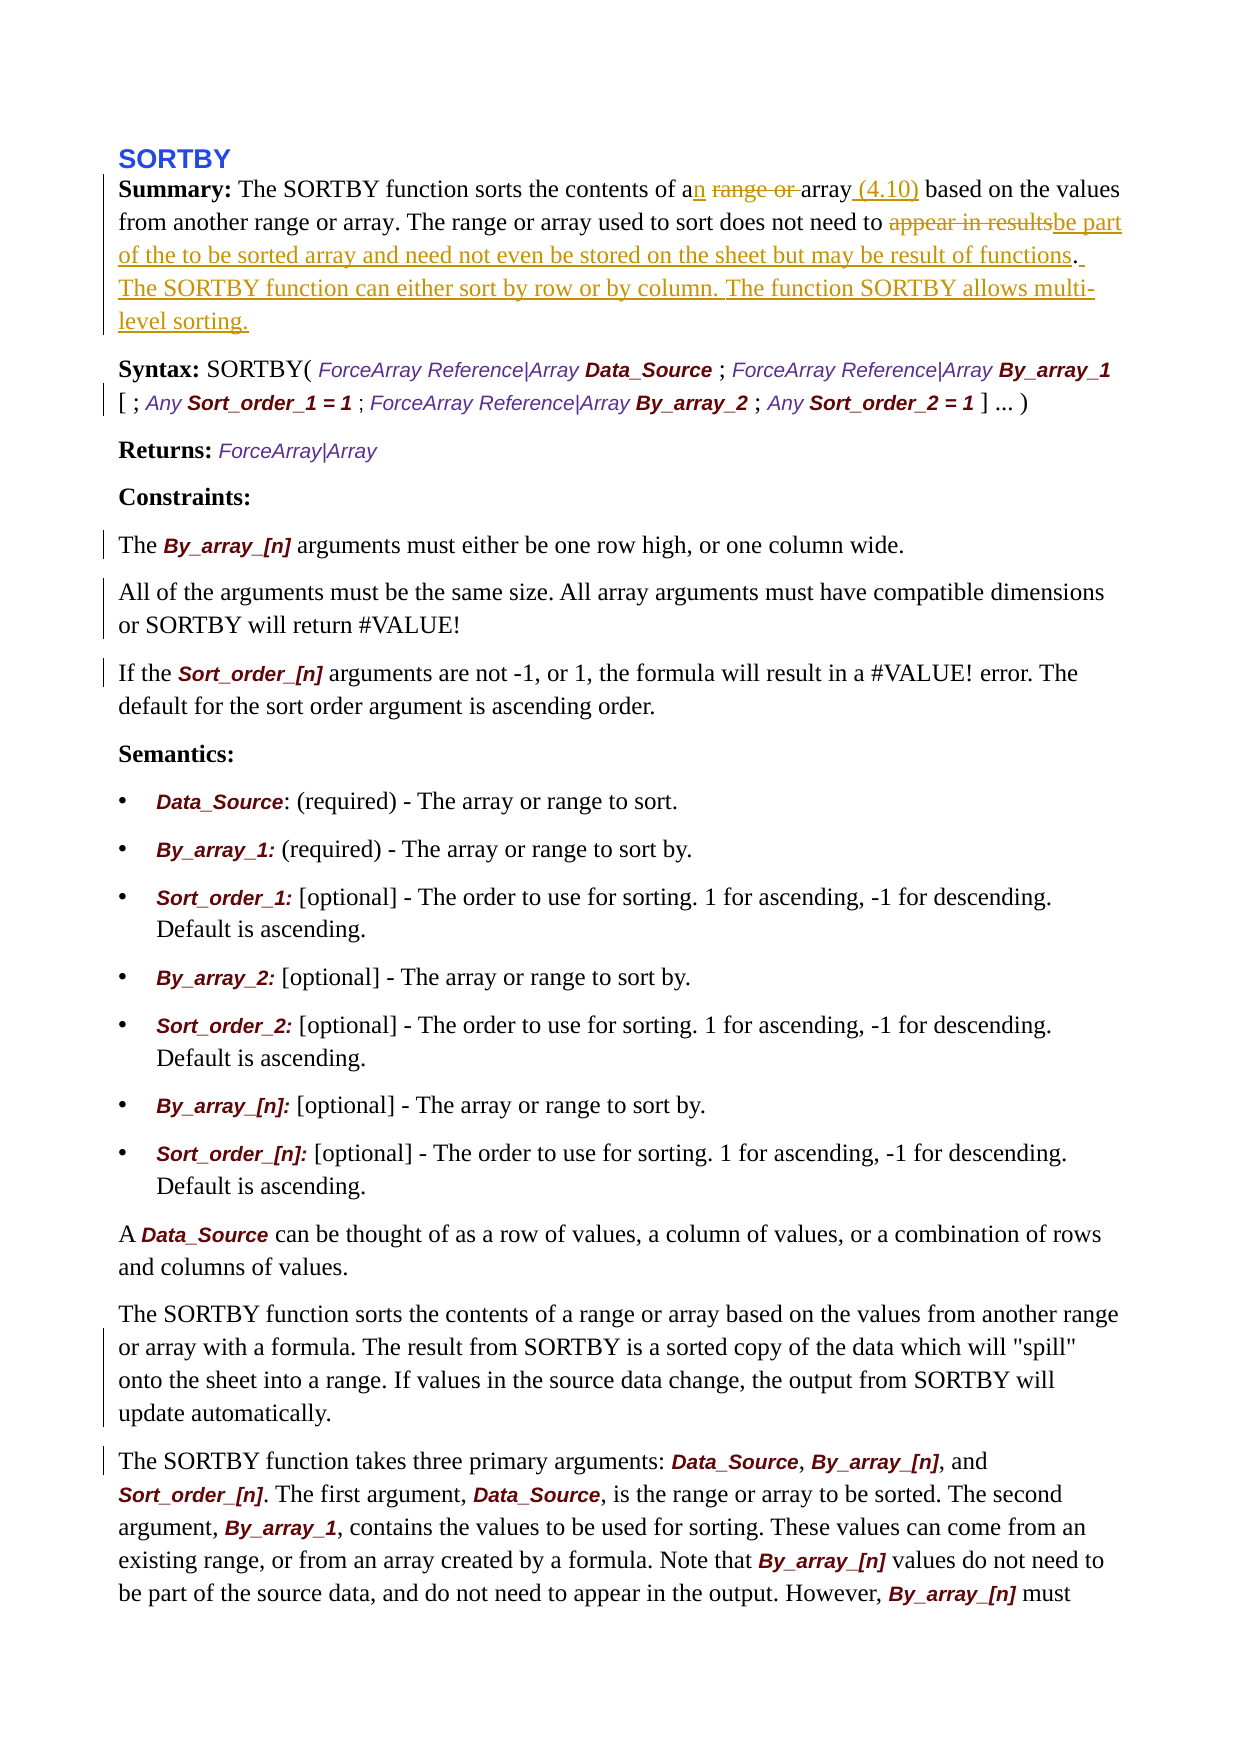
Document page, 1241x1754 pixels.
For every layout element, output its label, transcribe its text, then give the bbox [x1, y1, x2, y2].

list By_array_[n]: [optional] - The array or range to sort by. [118, 1090, 1122, 1119]
text All of the arguments must be the same size. All array arguments must have compatible dimensions or SORTBY will return #VALUE! [118, 577, 1122, 639]
list By_array_1: (required) - The array or range to sort by. [118, 834, 1122, 863]
text Syntax: SORTBY( ForceArray Reference|Array Data_Source ; ForceArray Reference|Array By_array_1 [ ; Any Sort_order_1 = 1 ; ForceArray Reference|Array By_array_2 ; Any Sort_order_2 = 1 ] ... ) [118, 354, 1122, 416]
text Constraints: [118, 482, 1122, 511]
text The SORTBY function sorts the contents of a range or array based on the values from another range or array with a formula. The result from SORTBY is a sorted copy of the data which will "spill" onto the sheet into a range. If values in the source data change, the output from SORTBY will update automatically. [118, 1299, 1122, 1427]
text A Data_Source can be thought of as a row of values, a column of values, or a combination of rows and columns of values. [118, 1219, 1122, 1280]
subtitle SORTBY [118, 143, 1122, 174]
text Summary: The SORTBY function sorts the contents of an array (4.10) based on the values from another range or array. The range or array used to sort does not need to be part of the to be sorted array and need not even be stored on the sheet but may be result of functions. The SORTBY function can either sort by row or by column. The function SORTBY allows multi-level sorting. [118, 174, 1122, 335]
list Sort_order_[n]: [optional] - The order to use for sorting. 1 for ascending, -1 for descending. Default is ascending. [118, 1138, 1122, 1200]
list Data_Source: (required) - The array or range to sort. [118, 786, 1122, 815]
list By_array_2: [optional] - The array or range to sort by. [118, 962, 1122, 991]
text Returns: ForceArray|Array [118, 435, 1122, 463]
text Semantics: [118, 739, 1122, 767]
list Sort_order_1: [optional] - The order to use for sorting. 1 for ascending, -1 for descending. Default is ascending. [118, 882, 1122, 943]
text The By_array_[n] arguments must either be one row high, or one column wide. [118, 530, 1122, 559]
text The SORTBY function takes three primary arguments: Data_Source, By_array_[n], and Sort_order_[n]. The first argument, Data_Source, is the range or array to be sorted. The second argument, By_array_1, contains the values to be used for sorting. These values can come from an existing range, or from an array created by a formula. Note that By_array_[n] values do not need to be part of the source data, and do not need to appear in the output. However, By_array_[n] must [118, 1446, 1122, 1607]
text If the Sort_order_[n] arguments are not -1, or 1, the formula will result in a #VALUE! error. The default for the sort order argument is ascending order. [118, 658, 1122, 720]
list Sort_order_2: [optional] - The order to use for sorting. 1 for ascending, -1 for descending. Default is ascending. [118, 1010, 1122, 1072]
